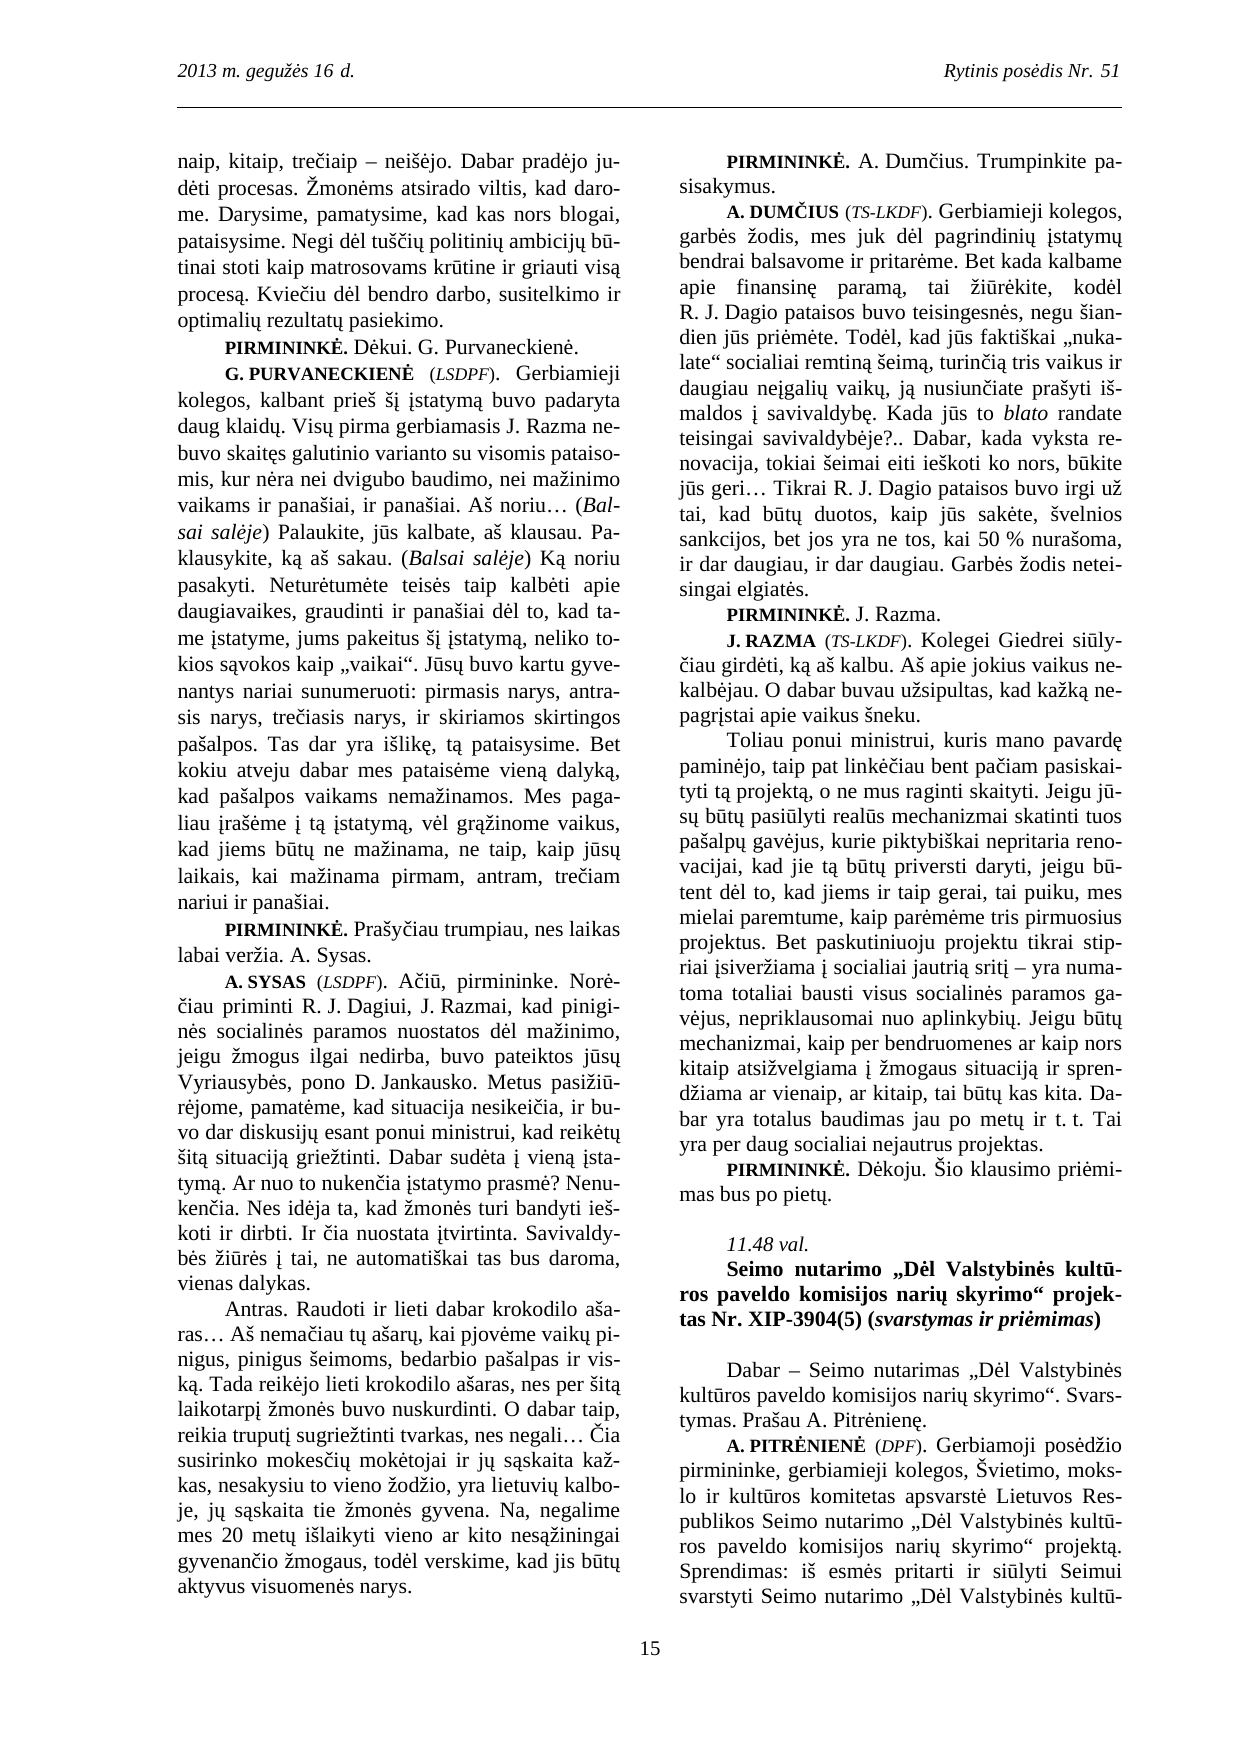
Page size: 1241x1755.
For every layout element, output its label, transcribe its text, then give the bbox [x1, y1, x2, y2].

text A. SYSAS (LSDPF). Ačiū, pir­mi­nin­ke. No­rė­čiau pri­min­ti R. J. Da­giui, J. Raz­mai, kad pi­ni­gi­nės so­cia­li­nės pa­ra­mos nuo­sta­tos dėl ma­ži­ni­mo, jei­gu žmo­gus il­gai ne­dir­ba, bu­vo pa­teik­tos jū­sų Vy­riau­sy­bės, po­no D. Jan­kaus­ko. Me­tus pa­si­žiū­rė­jo­me, pa­ma­tė­me, kad si­tu­a­ci­ja ne­si­kei­čia, ir bu­vo dar dis­ku­si­jų esant po­nui mi­nist­rui, kad rei­kė­tų ši­tą si­tu­a­ci­ją griež­tin­ti. Da­bar su­dė­ta į vie­ną įsta­ty­mą. Ar nuo to nu­ken­čia įsta­ty­mo pras­mė? Ne­nu­ken­čia. Nes idė­ja ta, kad žmo­nės tu­ri ban­dy­ti ieš­ko­ti ir dirb­ti. Ir čia nuo­sta­ta įtvir­tin­ta. Sa­vi­val­dy­bės žiū­rės į tai, ne au­to­ma­tiš­kai tas bus da­ro­ma, vie­nas da­ly­kas. [177, 968, 620, 1296]
text naip, ki­taip, tre­čiaip – ne­iš­ėjo. Da­bar pra­dė­jo ju­dė­ti pro­ce­sas. Žmo­nėms at­si­ra­do vil­tis, kad da­ro­me. Da­ry­si­me, pa­ma­ty­si­me, kad kas nors blo­gai, pa­tai­sy­si­me. Ne­gi dėl tuš­čių po­li­ti­nių am­bi­ci­jų bū­ti­nai sto­ti kaip mat­ro­so­vams krū­ti­ne ir griau­ti vi­są pro­ce­są. Kvie­čiu dėl ben­dro dar­bo, su­si­tel­ki­mo ir op­ti­ma­lių re­zul­ta­tų pa­sie­ki­mo. [177, 148, 620, 333]
text G. PURVANECKIENĖ (LSDPF). Ger­bia­mie­ji ko­le­gos, kal­bant prieš šį įsta­ty­mą bu­vo pa­da­ry­ta daug klai­dų. Vi­sų pir­ma ger­bia­ma­sis J. Raz­ma ne­bu­vo skai­tęs ga­lu­ti­nio va­rian­to su vi­so­mis pa­tai­so­mis, kur nė­ra nei dvi­gu­bo bau­di­mo, nei ma­ži­ni­mo vai­kams ir pa­na­šiai, ir pa­na­šiai. Aš no­riu… (Bal­sai sa­lė­je) Pa­lau­ki­te, jūs kal­ba­te, aš klau­sau. Pa­klau­sy­ki­te, ką aš sa­kau. (Bal­sai sa­lė­je) Ką no­riu pa­sa­ky­ti. Ne­tu­rė­tu­mė­te tei­sės taip kal­bė­ti apie dau­gia­vai­kes, grau­din­ti ir pa­na­šiai dėl to, kad ta­me įsta­ty­me, jums pa­kei­tus šį įsta­ty­mą, ne­li­ko to­kios są­vo­kos kaip „vai­kai“. Jū­sų bu­vo kar­tu gy­ve­nan­tys na­riai su­nu­me­ruo­ti: pir­ma­sis na­rys, ant­ra­sis na­rys, tre­čia­sis na­rys, ir ski­ria­mos skir­tin­gos pa­šal­pos. Tas dar yra iš­li­kę, tą pa­tai­sy­si­me. Bet ko­kiu at­ve­ju da­bar mes pa­tai­sė­me vie­ną da­ly­ką, kad pa­šal­pos vai­kams ne­ma­ži­na­mos. Mes pa­ga­liau įra­šė­me į tą įsta­ty­mą, vėl grą­ži­no­me vai­kus, kad jiems bū­tų ne ma­ži­na­ma, ne taip, kaip jū­sų lai­kais, kai ma­ži­na­ma pir­mam, ant­ram, tre­čiam na­riui ir pa­na­šiai. [177, 359, 620, 915]
text Ant­ras. Rau­do­ti ir lie­ti da­bar kro­ko­di­lo aša­ras… Aš ne­ma­čiau tų aša­rų, kai pjo­vė­me vai­kų pi­ni­gus, pi­ni­gus šei­moms, be­dar­bio pa­šal­pas ir vis­ką. Ta­da rei­kė­jo lie­ti kro­ko­di­lo aša­ras, nes per ši­tą lai­ko­tar­pį žmo­nės bu­vo nu­skur­din­ti. O da­bar taip, rei­kia tru­pu­tį su­griež­tin­ti tvar­kas, nes ne­ga­li… Čia su­si­rin­ko mo­kes­čių mo­kė­to­jai ir jų są­skai­ta kaž­kas, ne­sa­ky­siu to vie­no žo­džio, yra lie­tu­vių kal­bo­je, jų są­skai­ta tie žmo­nės gy­ve­na. Na, ne­ga­li­me mes 20 me­tų iš­lai­ky­ti vie­no ar ki­to ne­są­ži­nin­gai gy­ve­nan­čio žmo­gaus, to­dėl vers­ki­me, kad jis bū­tų ak­ty­vus vi­suo­me­nės na­rys. [177, 1296, 620, 1598]
text Sei­mo nu­ta­ri­mo „Dėl Vals­ty­bi­nės kul­tū­ros pa­vel­do ko­mi­si­jos na­rių sky­ri­mo“ pro­jek­tas Nr. XIP-3904(5) (svars­ty­mas ir pri­ėmi­mas) [679, 1256, 1122, 1331]
text 11.48 val. [726, 1232, 1122, 1256]
text To­liau po­nui mi­nist­rui, ku­ris ma­no pa­var­dę pa­mi­nė­jo, taip pat lin­kė­čiau bent pa­čiam pa­si­skai­ty­ti tą pro­jek­tą, o ne mus ra­gin­ti skai­ty­ti. Jei­gu jū­sų bū­tų pa­siū­ly­ti re­a­lūs me­cha­niz­mai ska­tin­ti tuos pa­šal­pų ga­vė­jus, ku­rie pik­ty­biš­kai ne­pri­ta­ria re­no­va­ci­jai, kad jie tą bū­tų pri­vers­ti da­ry­ti, jei­gu bū­tent dėl to, kad jiems ir taip ge­rai, tai pui­ku, mes mie­lai pa­rem­tu­me, kaip pa­rė­mė­me tris pir­muo­sius pro­jek­tus. Bet pas­ku­ti­niuo­ju pro­jek­tu tik­rai stip­riai įsi­ver­žia­ma į so­cia­liai jaut­rią sri­tį – yra nu­ma­to­ma to­ta­liai baus­ti vi­sus so­cia­li­nės pa­ra­mos ga­vė­jus, ne­pri­klau­so­mai nuo ap­lin­ky­bių. Jei­gu bū­tų me­cha­niz­mai, kaip per ben­druo­me­nes ar kaip nors ki­taip at­si­žvel­gia­ma į žmo­gaus si­tu­a­ci­ją ir spren­džia­ma ar vie­naip, ar ki­taip, tai bū­tų kas ki­ta. Da­bar yra to­ta­lus bau­di­mas jau po me­tų ir t. t. Tai yra per daug so­cia­liai ne­jaut­rus pro­jek­tas. [679, 727, 1122, 1156]
text PIRMININKĖ. A. Dum­čius. Trum­pin­ki­te pa­si­sa­ky­mus. [679, 148, 1122, 198]
text PIRMININKĖ. Dė­kui. G. Pur­va­nec­kie­nė. [177, 333, 620, 359]
text J. RAZMA (TS-LKDF). Ko­le­gei Gied­rei siū­ly­čiau gir­dė­ti, ką aš kal­bu. Aš apie jo­kius vai­kus ne­kal­bė­jau. O da­bar bu­vau už­si­pul­tas, kad kaž­ką ne­pa­grįs­tai apie vai­kus šne­ku. [679, 627, 1122, 727]
text Da­bar – Sei­mo nu­ta­ri­mas „Dėl Vals­ty­bi­nės kul­tū­ros pa­vel­do ko­mi­si­jos na­rių sky­ri­mo“. Svars­ty­mas. Pra­šau A. Pit­rė­nie­nę. [679, 1357, 1122, 1432]
text PIRMININKĖ. J. Raz­ma. [679, 601, 1122, 627]
text A. PITRĖNIENĖ (DPF). Ger­bia­mo­ji po­sė­džio pir­mi­nin­ke, ger­bia­mie­ji ko­le­gos, Švie­ti­mo, moks­lo ir kul­tū­ros ko­mi­te­tas ap­svars­tė Lie­tu­vos Res­pub­li­kos Sei­mo nu­ta­ri­mo „Dėl Vals­ty­bi­nės kul­tū­ros pa­vel­do ko­mi­si­jos na­rių sky­ri­mo“ pro­jek­tą. Spren­di­mas: iš es­mės pri­tar­ti ir siū­ly­ti Sei­mui svars­ty­ti Sei­mo nu­ta­ri­mo „Dėl Vals­ty­bi­nės kul­tū­ [679, 1432, 1122, 1609]
text A. DUMČIUS (TS-LKDF). Ger­bia­mie­ji ko­le­gos, gar­bės žo­dis, mes juk dėl pa­grin­di­nių įsta­ty­mų ben­drai bal­sa­vo­me ir pri­ta­rė­me. Bet ka­da kal­ba­me apie fi­nan­si­nę pa­ra­mą, tai žiū­rė­ki­te, ko­dėl R. J. Da­gio pa­tai­sos bu­vo tei­sin­ges­nės, ne­gu šian­dien jūs pri­ėmė­te. To­dėl, kad jūs fak­tiš­kai „nu­ka­la­te“ so­cia­liai rem­ti­ną šei­mą, tu­rin­čią tris vai­kus ir dau­giau ne­įga­lių vai­kų, ją nu­siun­čia­te pra­šy­ti iš­mal­dos į sa­vi­val­dy­bę. Ka­da jūs to bla­to ran­da­te tei­sin­gai sa­vi­val­dy­bė­je?.. Da­bar, ka­da vyks­ta re­no­va­ci­ja, to­kiai šei­mai ei­ti ieš­ko­ti ko nors, bū­ki­te jūs ge­ri… Tik­rai R. J. Da­gio pa­tai­sos bu­vo ir­gi už tai, kad bū­tų duo­tos, kaip jūs sa­kė­te, švel­nios sank­ci­jos, bet jos yra ne tos, kai 50 % nu­ra­šo­ma, ir dar dau­giau, ir dar dau­giau. Gar­bės žo­dis ne­tei­sin­gai el­gia­tės. [679, 198, 1122, 601]
text PIRMININKĖ. Dė­ko­ju. Šio klau­si­mo pri­ėmi­mas bus po pie­tų. [679, 1156, 1122, 1206]
text PIRMININKĖ. Pra­šy­čiau trum­piau, nes lai­kas la­bai ver­žia. A. Sy­sas. [177, 915, 620, 968]
